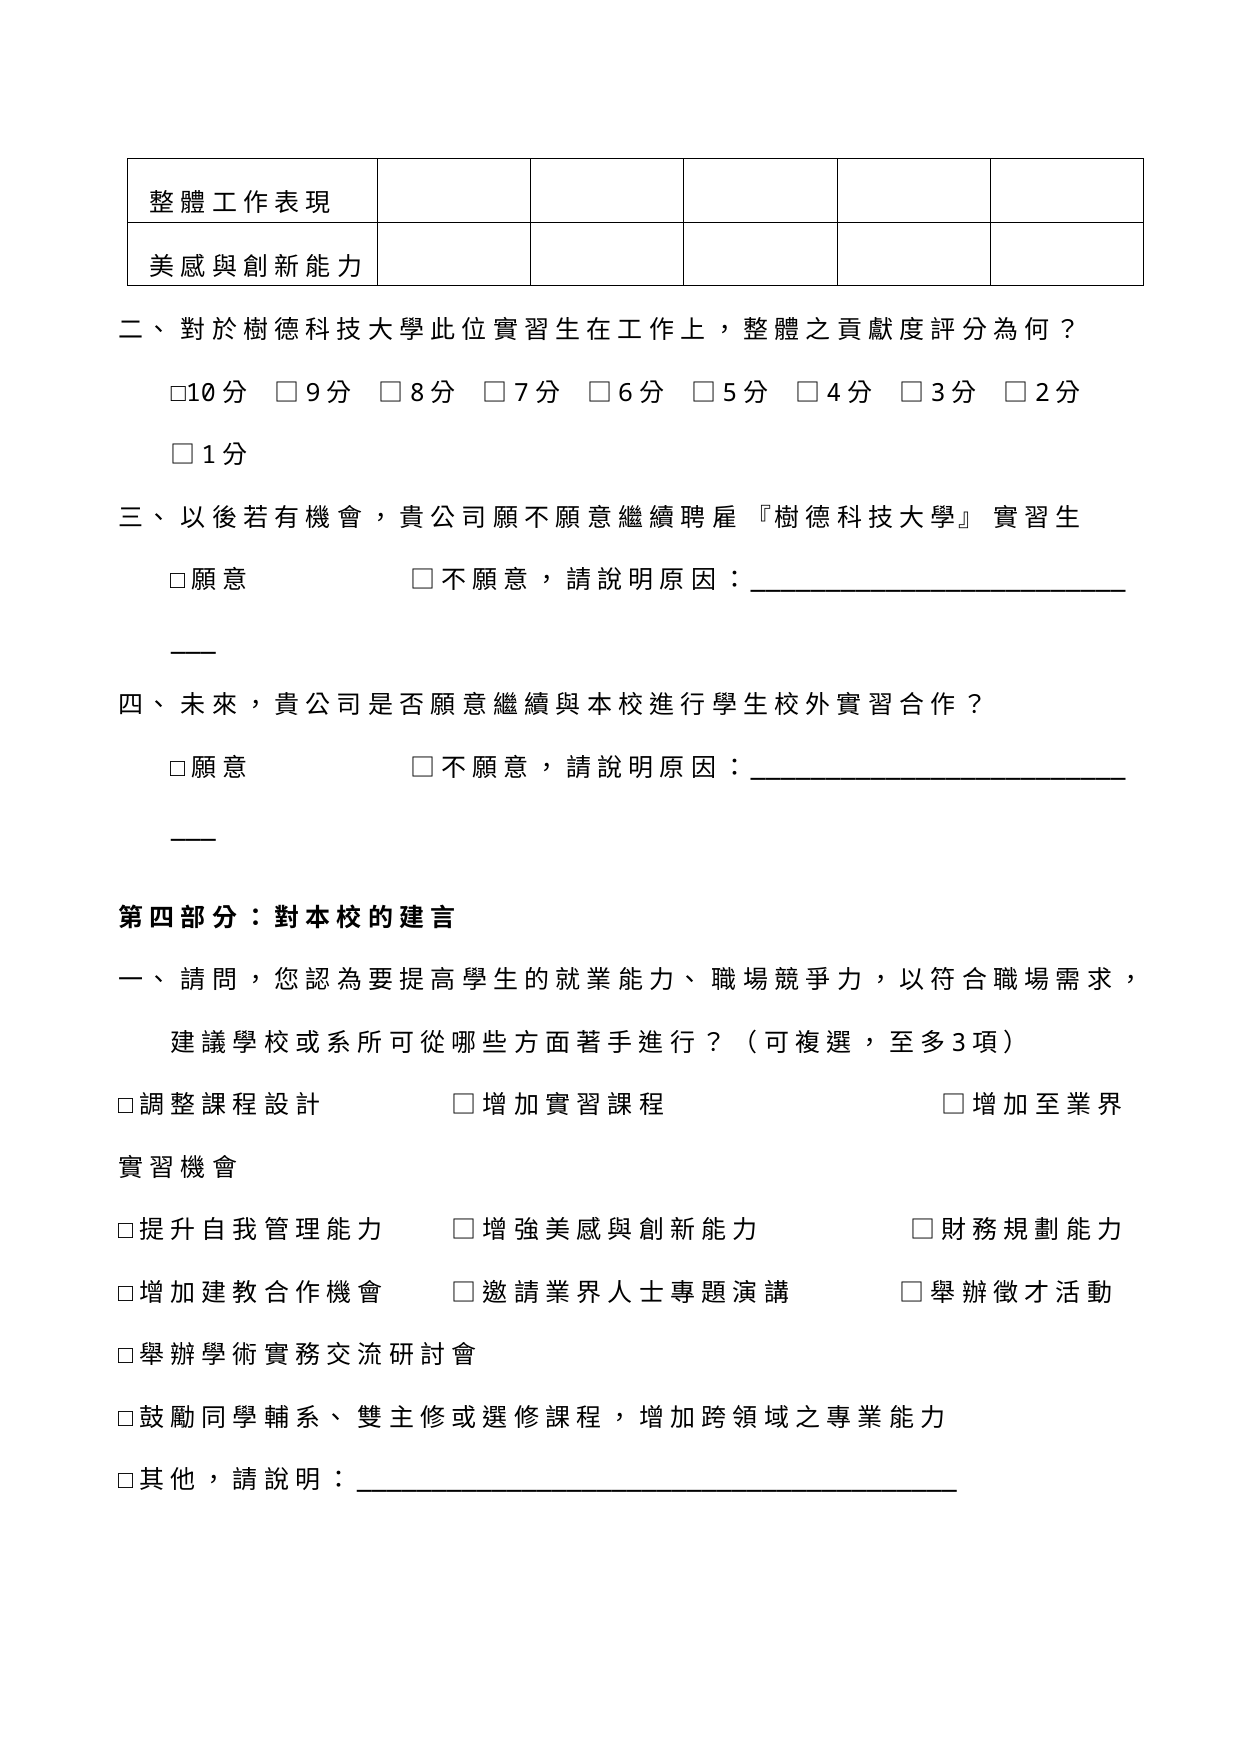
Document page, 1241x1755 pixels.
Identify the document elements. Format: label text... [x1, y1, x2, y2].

table_cell [531, 223, 683, 285]
text 四、未來，貴公司是否願意繼續與本校進行學生校外實習合作？ [115, 661, 1125, 724]
table_cell [991, 223, 1143, 285]
text 一、請問，您認為要提高學生的就業能力、職場競爭力，以符合職場需求，建議學校或系所可從哪些方面著手進行？（可複選，至多3項） [115, 936, 1125, 1061]
table_cell [378, 159, 530, 222]
text □舉辦學術實務交流研討會 [115, 1311, 1125, 1374]
text □鼓勵同學輔系、雙主修或選修課程，增加跨領域之專業能力 [115, 1374, 1125, 1436]
table_cell [378, 223, 530, 285]
table_cell [684, 223, 837, 285]
text □願意 □不願意，請說明原因：____________________________ [164, 536, 1125, 661]
table_cell 整體工作表現 [128, 159, 377, 222]
text □10分 □9分 □8分 □7分 □6分 □5分 □4分 □3分 □2分 □1分 [164, 349, 1125, 474]
table_cell [684, 159, 837, 222]
table_cell [838, 159, 990, 222]
table_cell 美感與創新能力 [128, 223, 377, 285]
table_cell [838, 223, 990, 285]
text □願意 □不願意，請說明原因：____________________________ [164, 724, 1125, 849]
text □調整課程設計 □增加實習課程 □增加至業界實習機會 [115, 1061, 1125, 1186]
table_cell [991, 159, 1143, 222]
table_cell [531, 159, 683, 222]
text 第四部分：對本校的建言 [115, 874, 1125, 936]
text 三、以後若有機會，貴公司願不願意繼續聘雇『樹德科技大學』實習生 [115, 474, 1125, 536]
text □增加建教合作機會 □邀請業界人士專題演講 □舉辦徵才活動 [115, 1249, 1125, 1311]
text 二、對於樹德科技大學此位實習生在工作上，整體之貢獻度評分為何？ [115, 286, 1125, 349]
text □其他，請說明：________________________________________ [115, 1436, 1125, 1499]
text □提升自我管理能力 □增強美感與創新能力 □財務規劃能力 [115, 1186, 1125, 1249]
